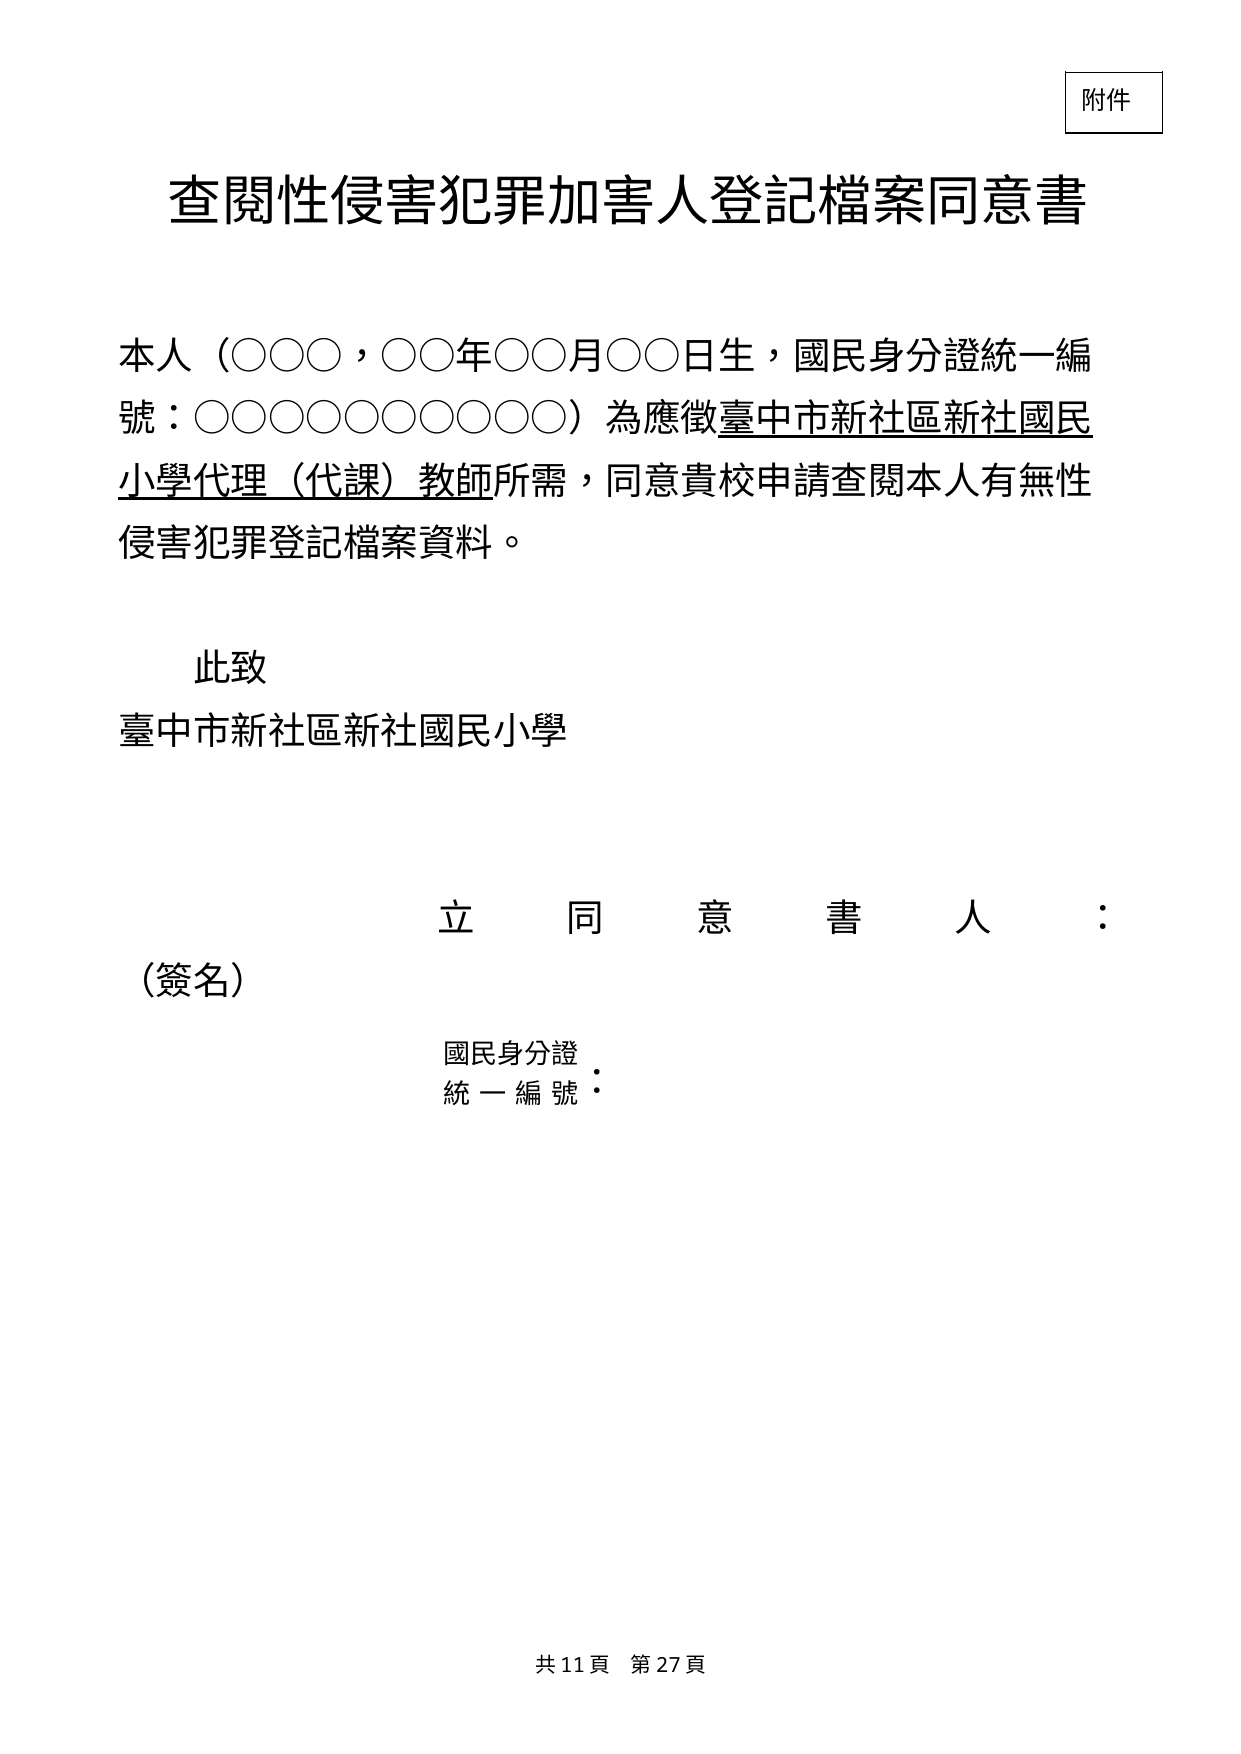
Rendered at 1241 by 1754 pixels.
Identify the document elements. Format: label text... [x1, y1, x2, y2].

text 查閱性侵害犯罪加害人登記檔案同意書 [118, 124, 1138, 249]
text 查閱性侵害犯罪加害人登記檔案同意書 [1066, 73, 1162, 132]
text 附件4 [1081, 80, 1147, 124]
text 臺中市新社區新社國民小學 [118, 686, 1122, 749]
text 國民身分證統一編號： [118, 999, 1122, 1124]
text 立同意書人： （簽名） [118, 874, 1122, 999]
text 此致 [118, 624, 1122, 686]
text 本人（○○○，○○年○○月○○日生，國民身分證統一編號：○○○○○○○○○○）為應徵臺中市新社區新社國民小學代理（代課）教師所需，同意貴校申請查閱本人有無性侵害犯罪登記檔案資料。 [118, 311, 1122, 561]
